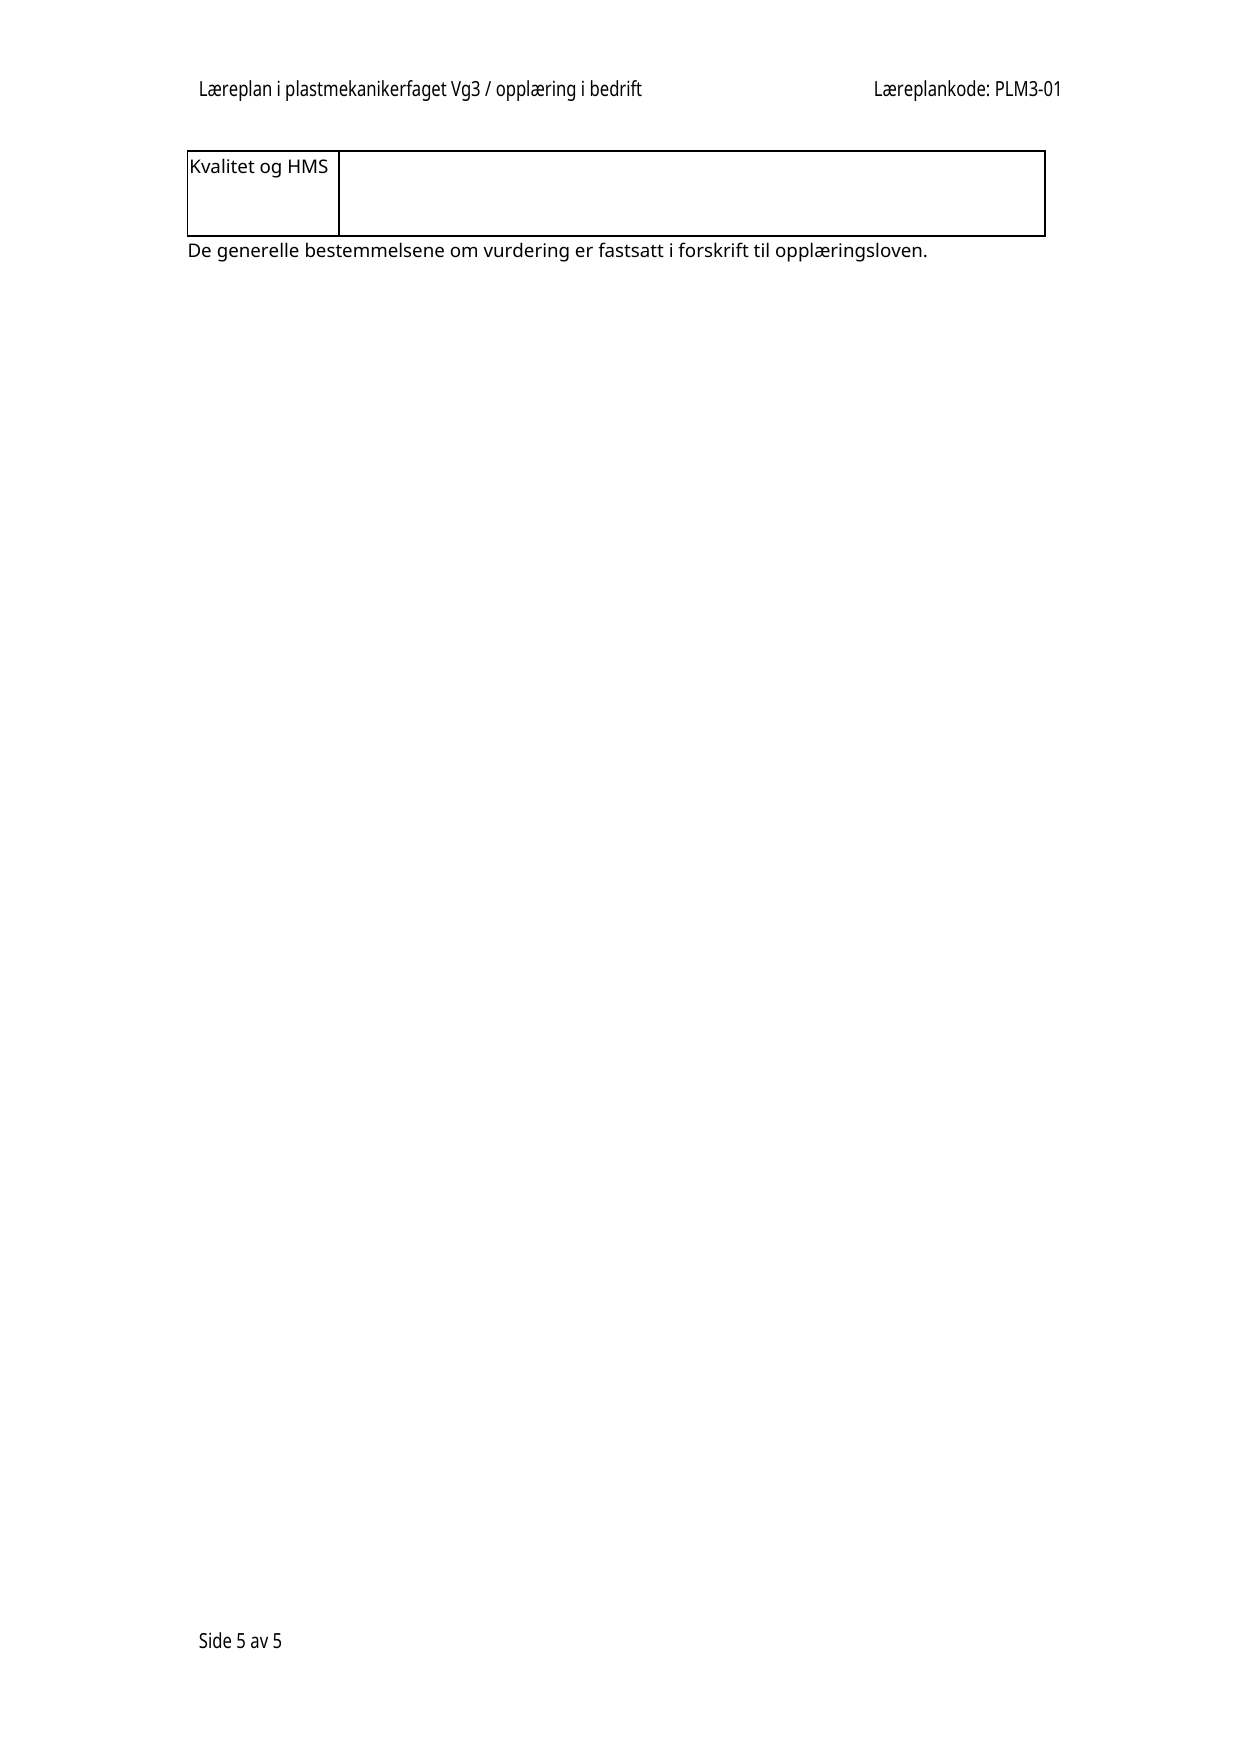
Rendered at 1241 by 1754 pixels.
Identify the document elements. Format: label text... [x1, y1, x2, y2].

text De generelle bestemmelsene om vurdering er fastsatt i forskrift til opplæringsloven. [928, 237, 1053, 262]
table_cell [340, 152, 1044, 235]
